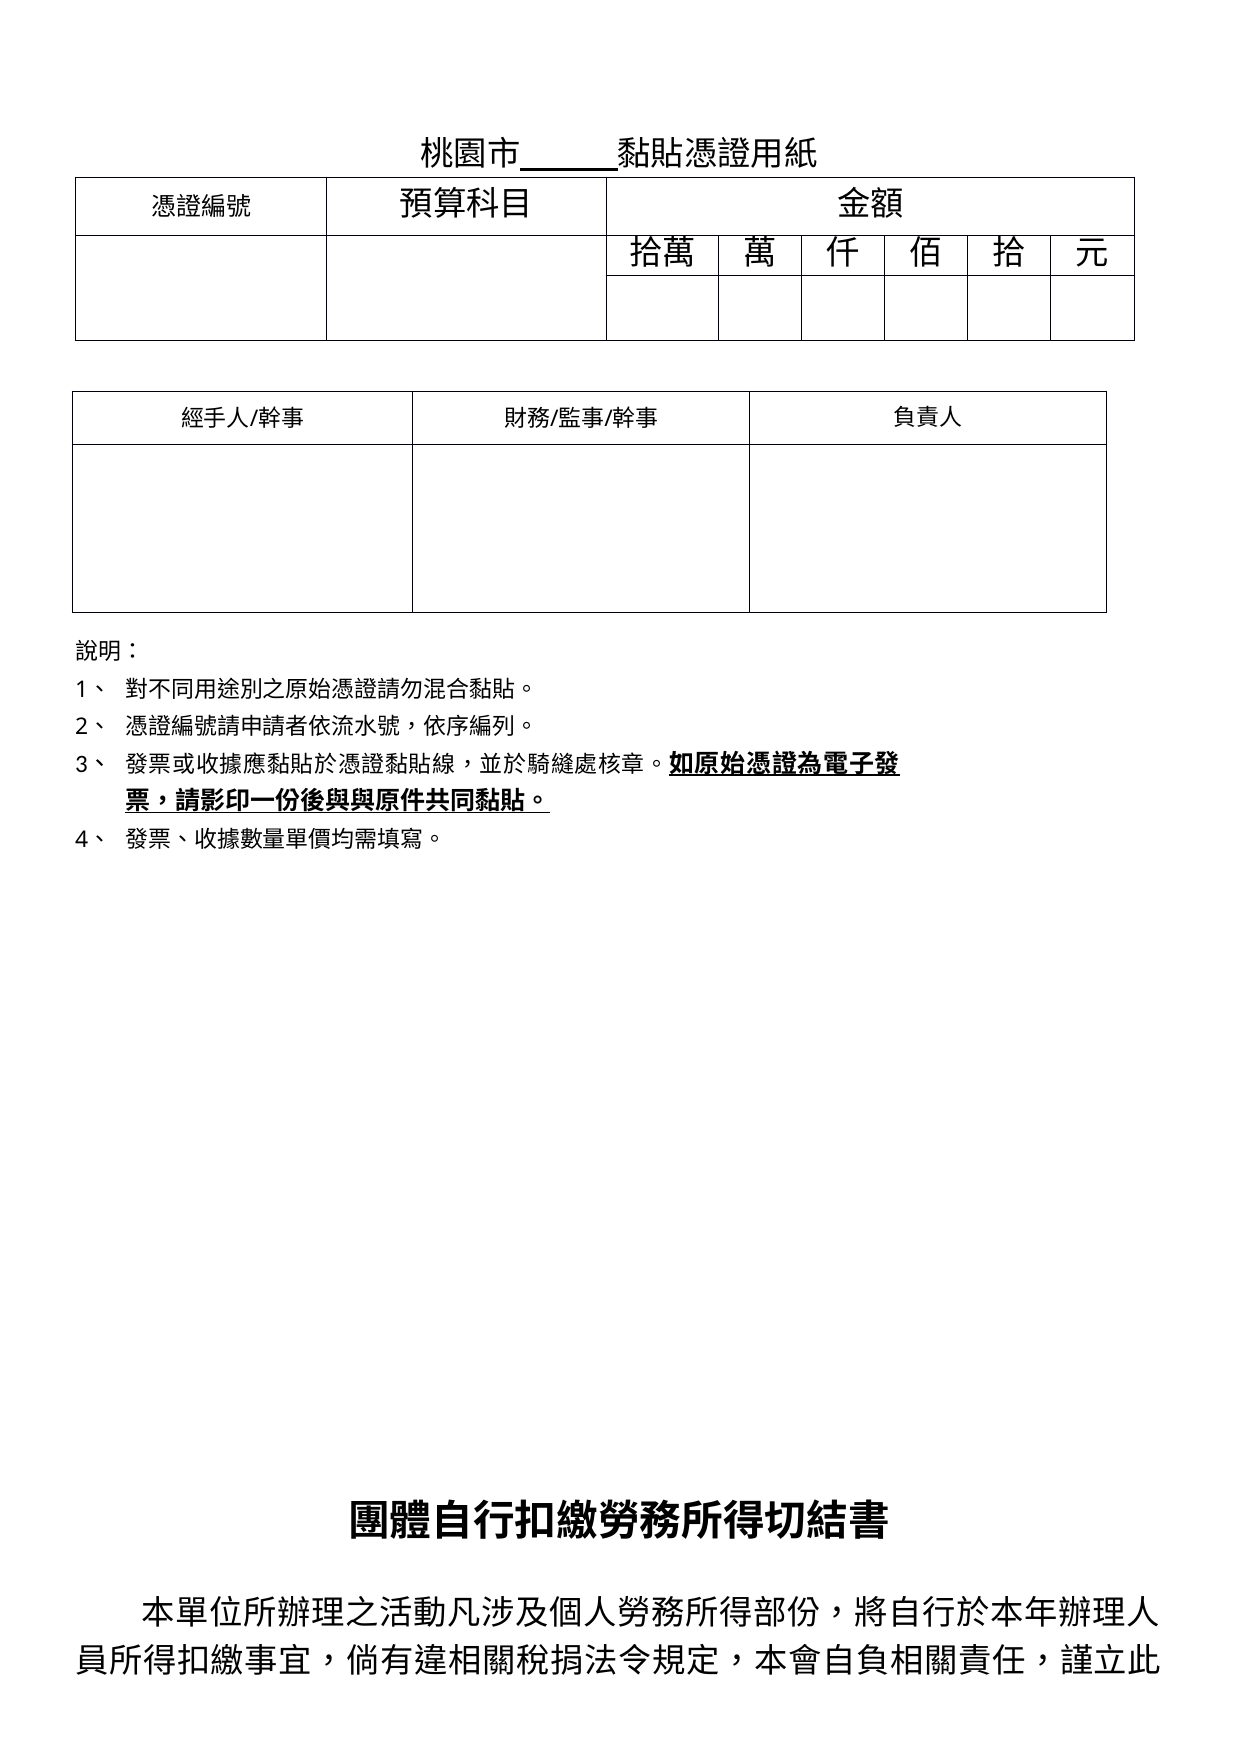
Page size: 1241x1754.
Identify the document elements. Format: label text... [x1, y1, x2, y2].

table_cell 拾 [968, 236, 1050, 275]
text 說明： [75, 629, 1162, 667]
table_cell 萬 [719, 236, 801, 275]
text 桃園市 黏貼憑證用紙 [75, 122, 1162, 177]
list 發票、收據數量單價均需填寫。 [75, 817, 1112, 854]
table_cell [802, 276, 884, 339]
table_cell 佰 [885, 236, 967, 275]
table_cell 元 [1051, 236, 1134, 275]
table_cell 拾萬 [607, 236, 718, 275]
table_cell [73, 445, 412, 612]
table_header 財務/監事/幹事 [413, 392, 749, 444]
table_cell [607, 276, 718, 339]
text 團體自行扣繳勞務所得切結書 [75, 1487, 1162, 1547]
list 發票或收據應黏貼於憑證黏貼線，並於騎縫處核章。如原始憑證為電子發票，請影印一份後與與原件共同黏貼。 [75, 742, 900, 817]
text 本單位所辦理之活動凡涉及個人勞務所得部份，將自行於本年辦理人員所得扣繳事宜，倘有違相關稅捐法令規定，本會自負相關責任，謹立此 [75, 1586, 1162, 1682]
table_cell 仟 [802, 236, 884, 275]
table_header 金額 [607, 178, 1134, 235]
table_cell [327, 236, 606, 339]
table_header 負責人 [750, 392, 1106, 444]
table_cell [719, 276, 801, 339]
table_cell [885, 276, 967, 339]
table_header 憑證編號 [76, 178, 326, 235]
table_header 經手人/幹事 [73, 392, 412, 444]
table_cell [76, 236, 326, 339]
list 對不同用途別之原始憑證請勿混合黏貼。 [75, 667, 1112, 704]
table_cell [750, 445, 1106, 612]
table_header 預算科目 [327, 178, 606, 235]
table_cell [968, 276, 1050, 339]
table_cell [1051, 276, 1134, 339]
list 憑證編號請申請者依流水號，依序編列。 [75, 704, 1112, 742]
table_cell [413, 445, 749, 612]
